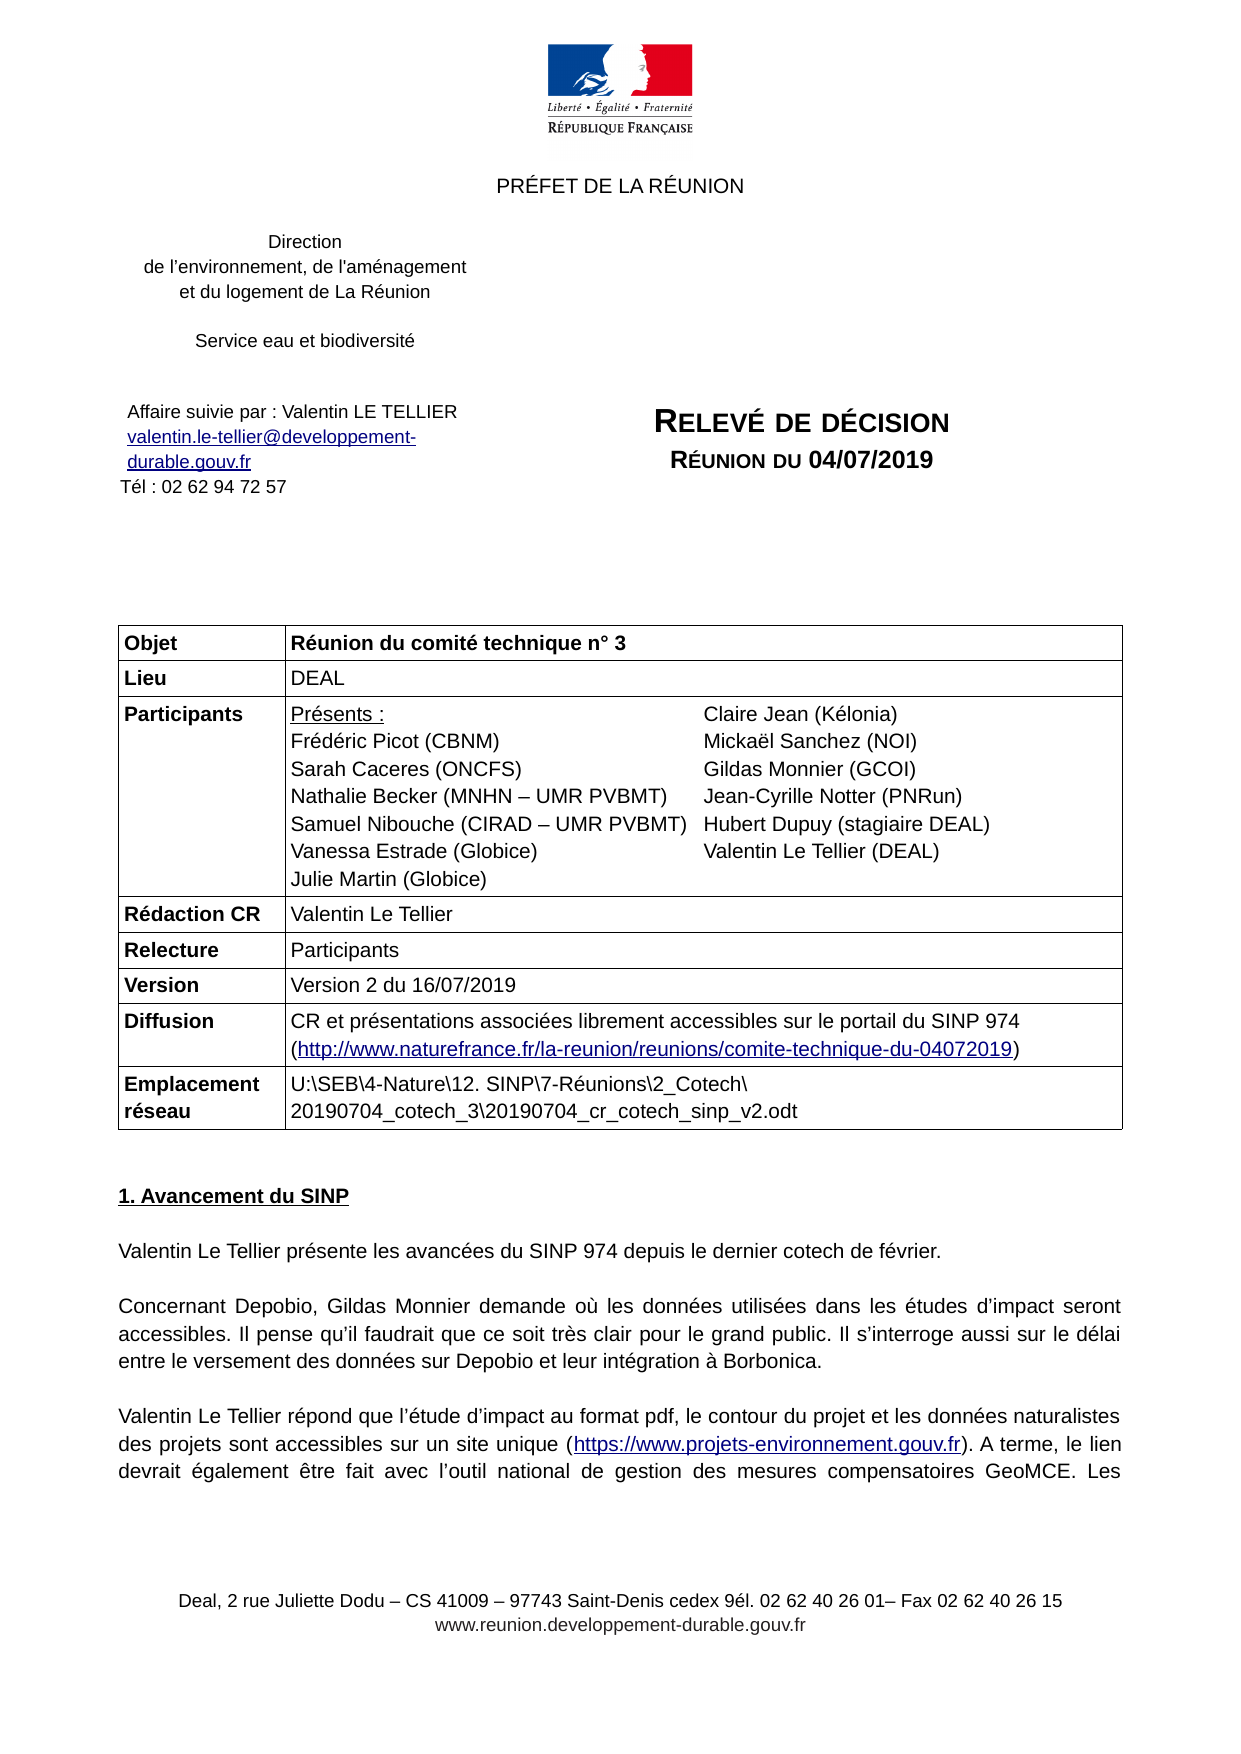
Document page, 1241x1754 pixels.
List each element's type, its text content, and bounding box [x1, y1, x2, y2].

table_cell Diffusion [119, 1004, 285, 1066]
table_cell Participants [286, 933, 1122, 967]
text Valentin Le Tellier répond que l’étude d’impact au format pdf, le contour du projet et les données naturalistes des projets sont accessibles sur un site unique (https://www.projets-environnement.gouv.fr). A terme, le lien devrait également être fait avec l’outil national de gestion des mesures compensatoires GeoMCE. Les [118, 1404, 1122, 1483]
table_header Objet [119, 626, 285, 660]
table_cell Lieu [119, 661, 285, 696]
text Concernant Depobio, Gildas Monnier demande où les données utilisées dans les études d’impact seront accessibles. Il pense qu’il faudrait que ce soit très clair pour le grand public. Il s’interroge aussi sur le délai entre le versement des données sur Depobio et leur intégration à Borbonica. [118, 1294, 1122, 1373]
table_cell Rédaction CR [119, 897, 285, 932]
table_cell Présents : Frédéric Picot (CBNM) Sarah Caceres (ONCFS) Nathalie Becker (MNHN – UMR PVBMT) Samuel Nibouche (CIRAD – UMR PVBMT) Vanessa Estrade (Globice) Julie Martin (Globice) Claire Jean (Kélonia) Mickaël Sanchez (NOI) Gildas Monnier (GCOI) Jean-Cyrille Notter (PNRun) Hubert Dupuy (stagiaire DEAL) Valentin Le Tellier (DEAL) [286, 697, 1122, 896]
text 1. Avancement du SINP [118, 1184, 1122, 1208]
table_cell U:\SEB\4-Nature\12. SINP\7-Réunions\2_Cotech\20190704_cotech_3\20190704_cr_cotech_sinp_v2.odt [286, 1067, 1122, 1129]
table_cell Version 2 du 16/07/2019 [286, 969, 1122, 1003]
table_header Réunion du comité technique n° 3 [286, 626, 1122, 660]
picture [547, 44, 693, 161]
table_cell Valentin Le Tellier [286, 897, 1122, 932]
table_cell DEAL [286, 661, 1122, 696]
table_cell Emplacement réseau [119, 1067, 285, 1129]
text Valentin Le Tellier présente les avancées du SINP 974 depuis le dernier cotech de février. [118, 1239, 1122, 1263]
table_cell Relecture [119, 933, 285, 967]
table_cell CR et présentations associées librement accessibles sur le portail du SINP 974 (http://www.naturefrance.fr/la-reunion/reunions/comite-technique-du-04072019) [286, 1004, 1122, 1066]
table_cell Participants [119, 697, 285, 896]
table_cell Version [119, 969, 285, 1003]
